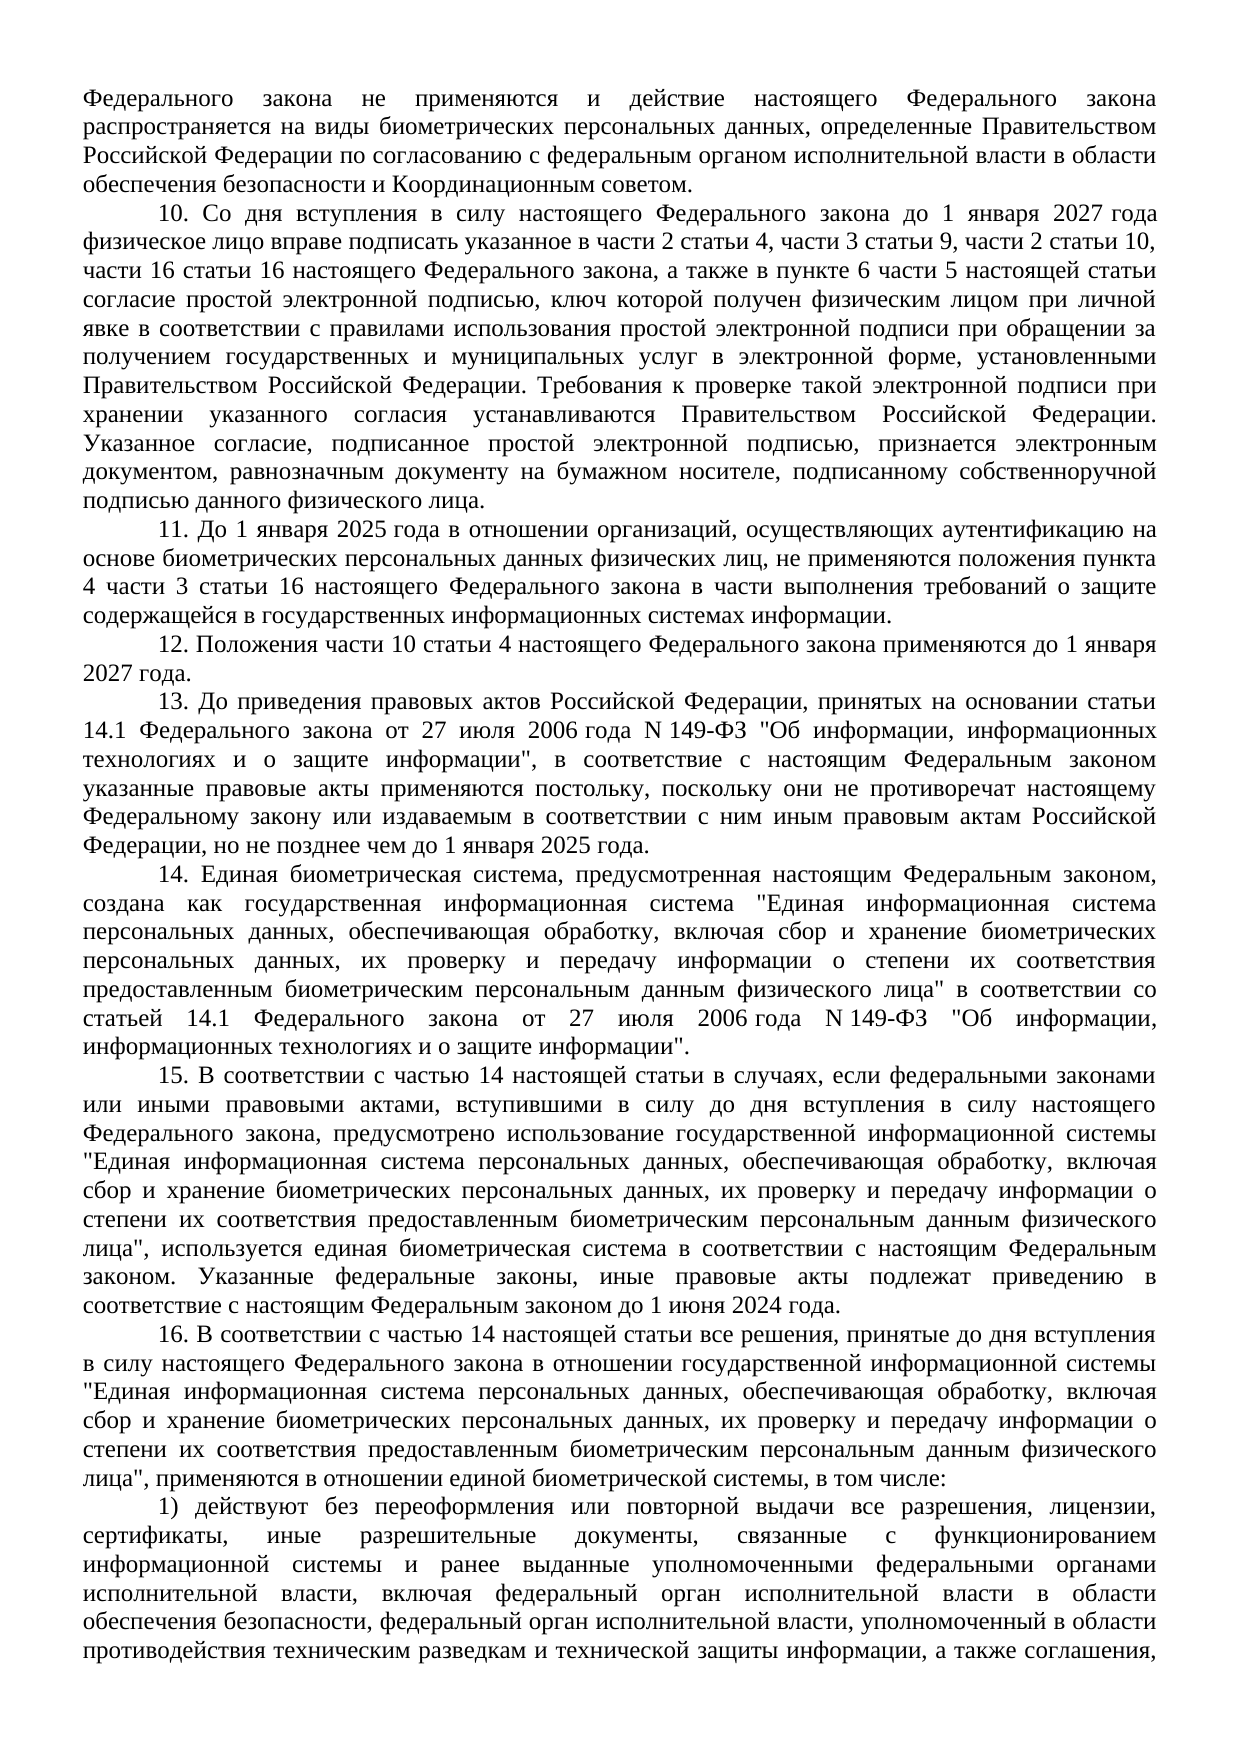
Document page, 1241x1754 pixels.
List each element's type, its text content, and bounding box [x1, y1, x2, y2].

text 10. Со дня вступления в силу настоящего Федерального закона до 1 января 2027 года физическое лицо вправе подписать указанное в части 2 статьи 4, части 3 статьи 9, части 2 статьи 10, части 16 статьи 16 настоящего Федерального закона, а также в пункте 6 части 5 настоящей статьи согласие простой электронной подписью, ключ которой получен физическим лицом при личной явке в соответствии с правилами использования простой электронной подписи при обращении за получением государственных и муниципальных услуг в электронной форме, установленными Правительством Российской Федерации. Требования к проверке такой электронной подписи при хранении указанного согласия устанавливаются Правительством Российской Федерации. Указанное согласие, подписанное простой электронной подписью, признается электронным документом, равнозначным документу на бумажном носителе, подписанному собственноручной подписью данного физического лица. [83, 198, 1157, 514]
text 11. До 1 января 2025 года в отношении организаций, осуществляющих аутентификацию на основе биометрических персональных данных физических лиц, не применяются положения пункта 4 части 3 статьи 16 настоящего Федерального закона в части выполнения требований о защите содержащейся в государственных информационных системах информации. [83, 514, 1157, 629]
text 14. Единая биометрическая система, предусмотренная настоящим Федеральным законом, создана как государственная информационная система "Единая информационная система персональных данных, обеспечивающая обработку, включая сбор и хранение биометрических персональных данных, их проверку и передачу информации о степени их соответствия предоставленным биометрическим персональным данным физического лица" в соответствии со статьей 14.1 Федерального закона от 27 июля 2006 года N 149-ФЗ "Об информации, информационных технологиях и о защите информации". [83, 859, 1157, 1060]
text 1) действуют без переоформления или повторной выдачи все разрешения, лицензии, сертификаты, иные разрешительные документы, связанные с функционированием информационной системы и ранее выданные уполномоченными федеральными органами исполнительной власти, включая федеральный орган исполнительной власти в области обеспечения безопасности, федеральный орган исполнительной власти, уполномоченный в области противодействия техническим разведкам и технической защиты информации, а также соглашения, [83, 1491, 1157, 1664]
text Федерального закона не применяются и действие настоящего Федерального закона распространяется на виды биометрических персональных данных, определенные Правительством Российской Федерации по согласованию с федеральным органом исполнительной власти в области обеспечения безопасности и Координационным советом. [83, 83, 1157, 198]
text 13. До приведения правовых актов Российской Федерации, принятых на основании статьи 14.1 Федерального закона от 27 июля 2006 года N 149-ФЗ "Об информации, информационных технологиях и о защите информации", в соответствие с настоящим Федеральным законом указанные правовые акты применяются постольку, поскольку они не противоречат настоящему Федеральному закону или издаваемым в соответствии с ним иным правовым актам Российской Федерации, но не позднее чем до 1 января 2025 года. [83, 686, 1157, 859]
text 12. Положения части 10 статьи 4 настоящего Федерального закона применяются до 1 января 2027 года. [83, 629, 1157, 686]
text 15. В соответствии с частью 14 настоящей статьи в случаях, если федеральными законами или иными правовыми актами, вступившими в силу до дня вступления в силу настоящего Федерального закона, предусмотрено использование государственной информационной системы "Единая информационная система персональных данных, обеспечивающая обработку, включая сбор и хранение биометрических персональных данных, их проверку и передачу информации о степени их соответствия предоставленным биометрическим персональным данным физического лица", используется единая биометрическая система в соответствии с настоящим Федеральным законом. Указанные федеральные законы, иные правовые акты подлежат приведению в соответствие с настоящим Федеральным законом до 1 июня 2024 года. [83, 1060, 1157, 1319]
text 16. В соответствии с частью 14 настоящей статьи все решения, принятые до дня вступления в силу настоящего Федерального закона в отношении государственной информационной системы "Единая информационная система персональных данных, обеспечивающая обработку, включая сбор и хранение биометрических персональных данных, их проверку и передачу информации о степени их соответствия предоставленным биометрическим персональным данным физического лица", применяются в отношении единой биометрической системы, в том числе: [83, 1319, 1157, 1491]
